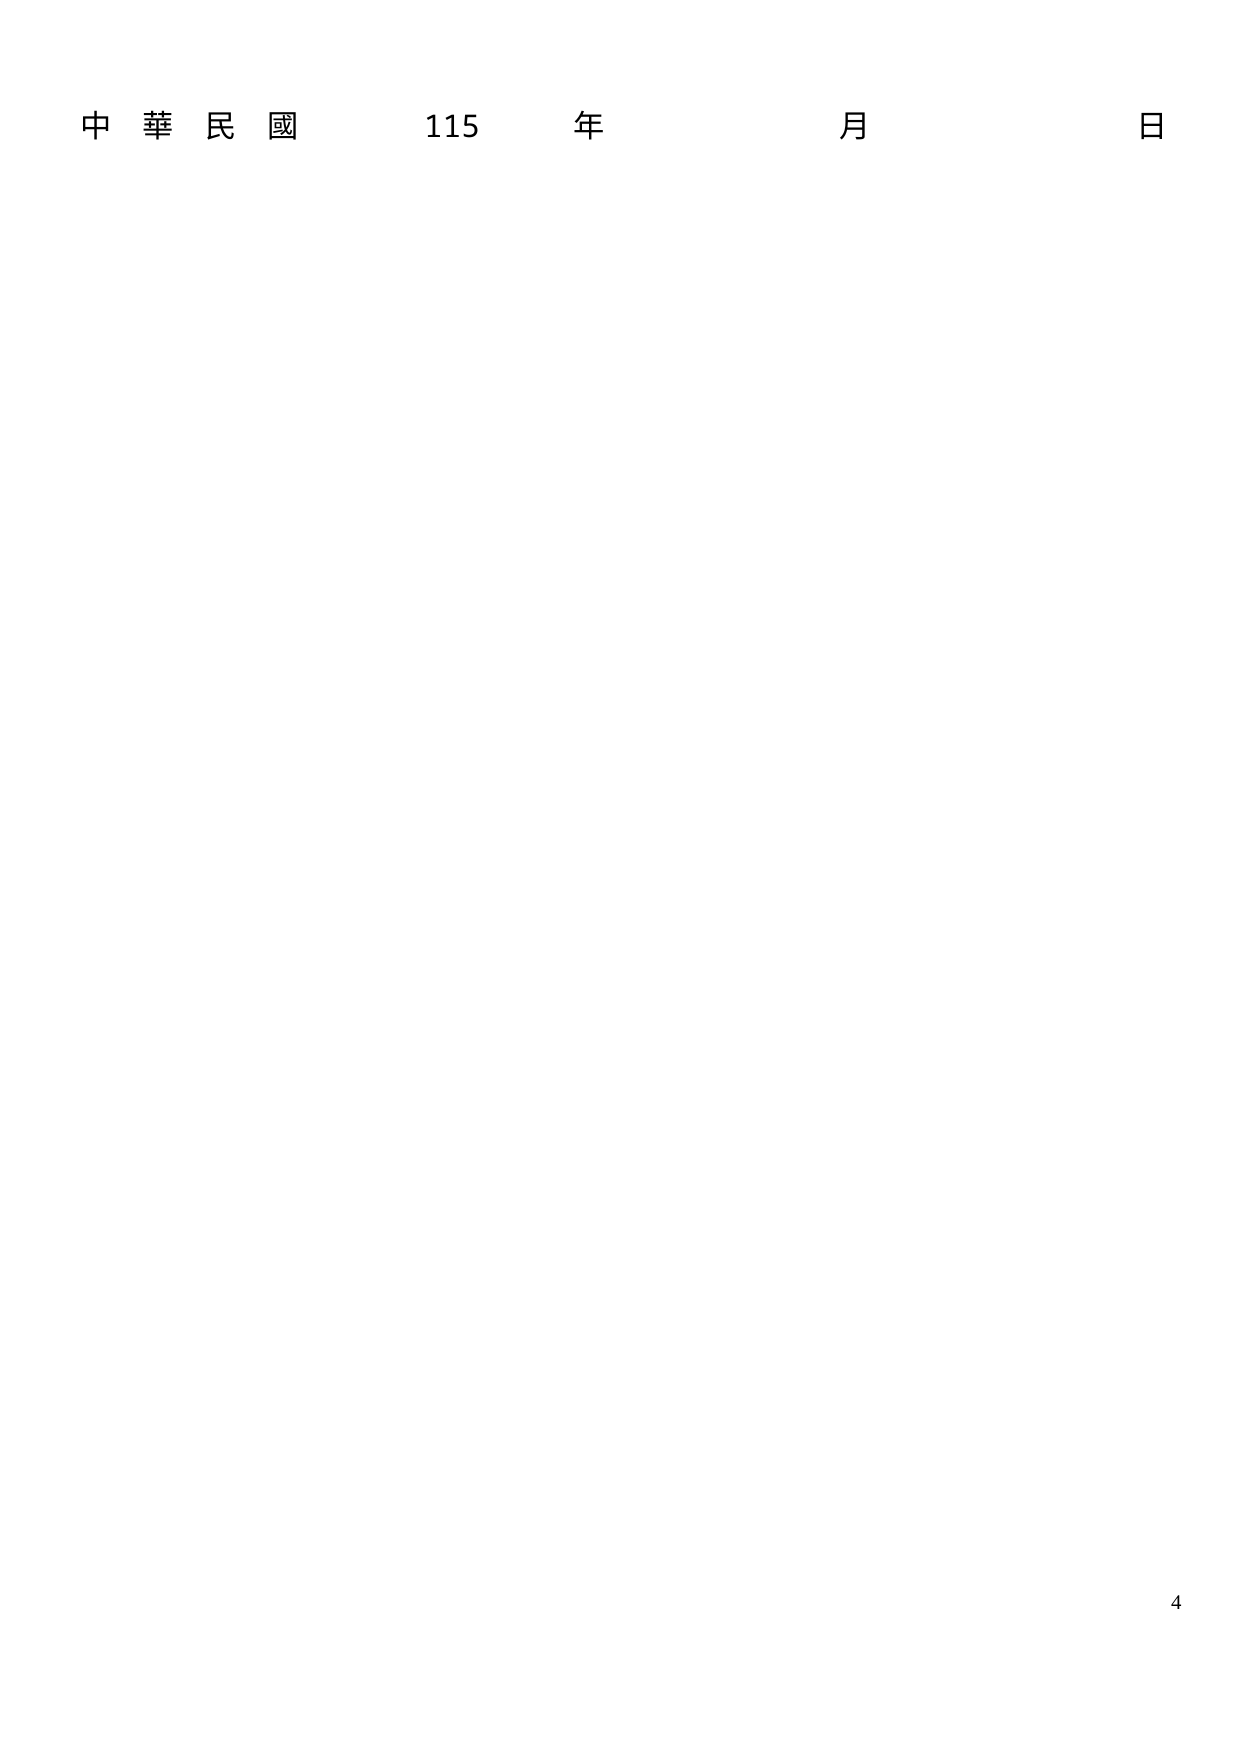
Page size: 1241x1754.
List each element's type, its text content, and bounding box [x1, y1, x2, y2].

text 中 華 民 國 115 年 月 日 [80, 82, 1181, 145]
